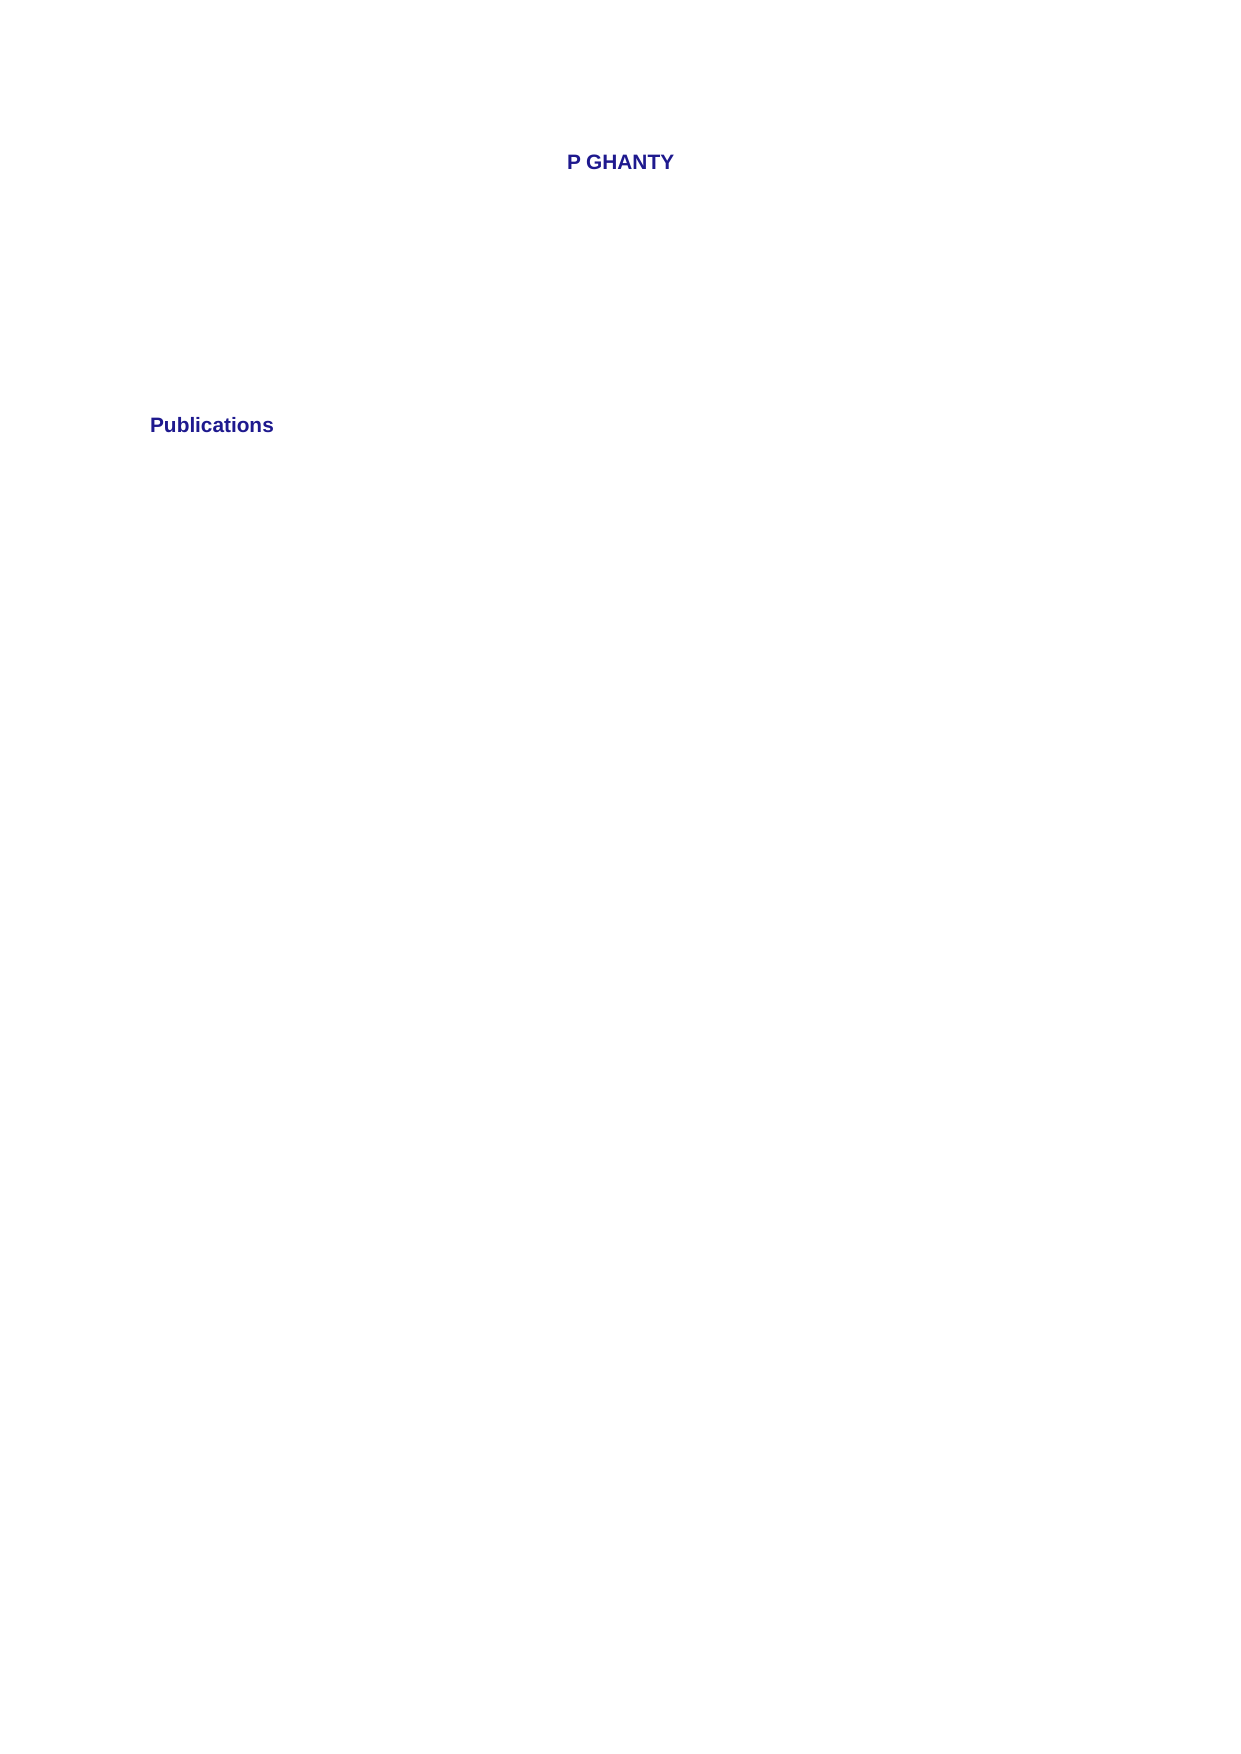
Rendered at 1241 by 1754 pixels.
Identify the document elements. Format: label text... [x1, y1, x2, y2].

subtitle P GHANTY [150, 150, 1090, 174]
subtitle Publications [150, 412, 1090, 436]
